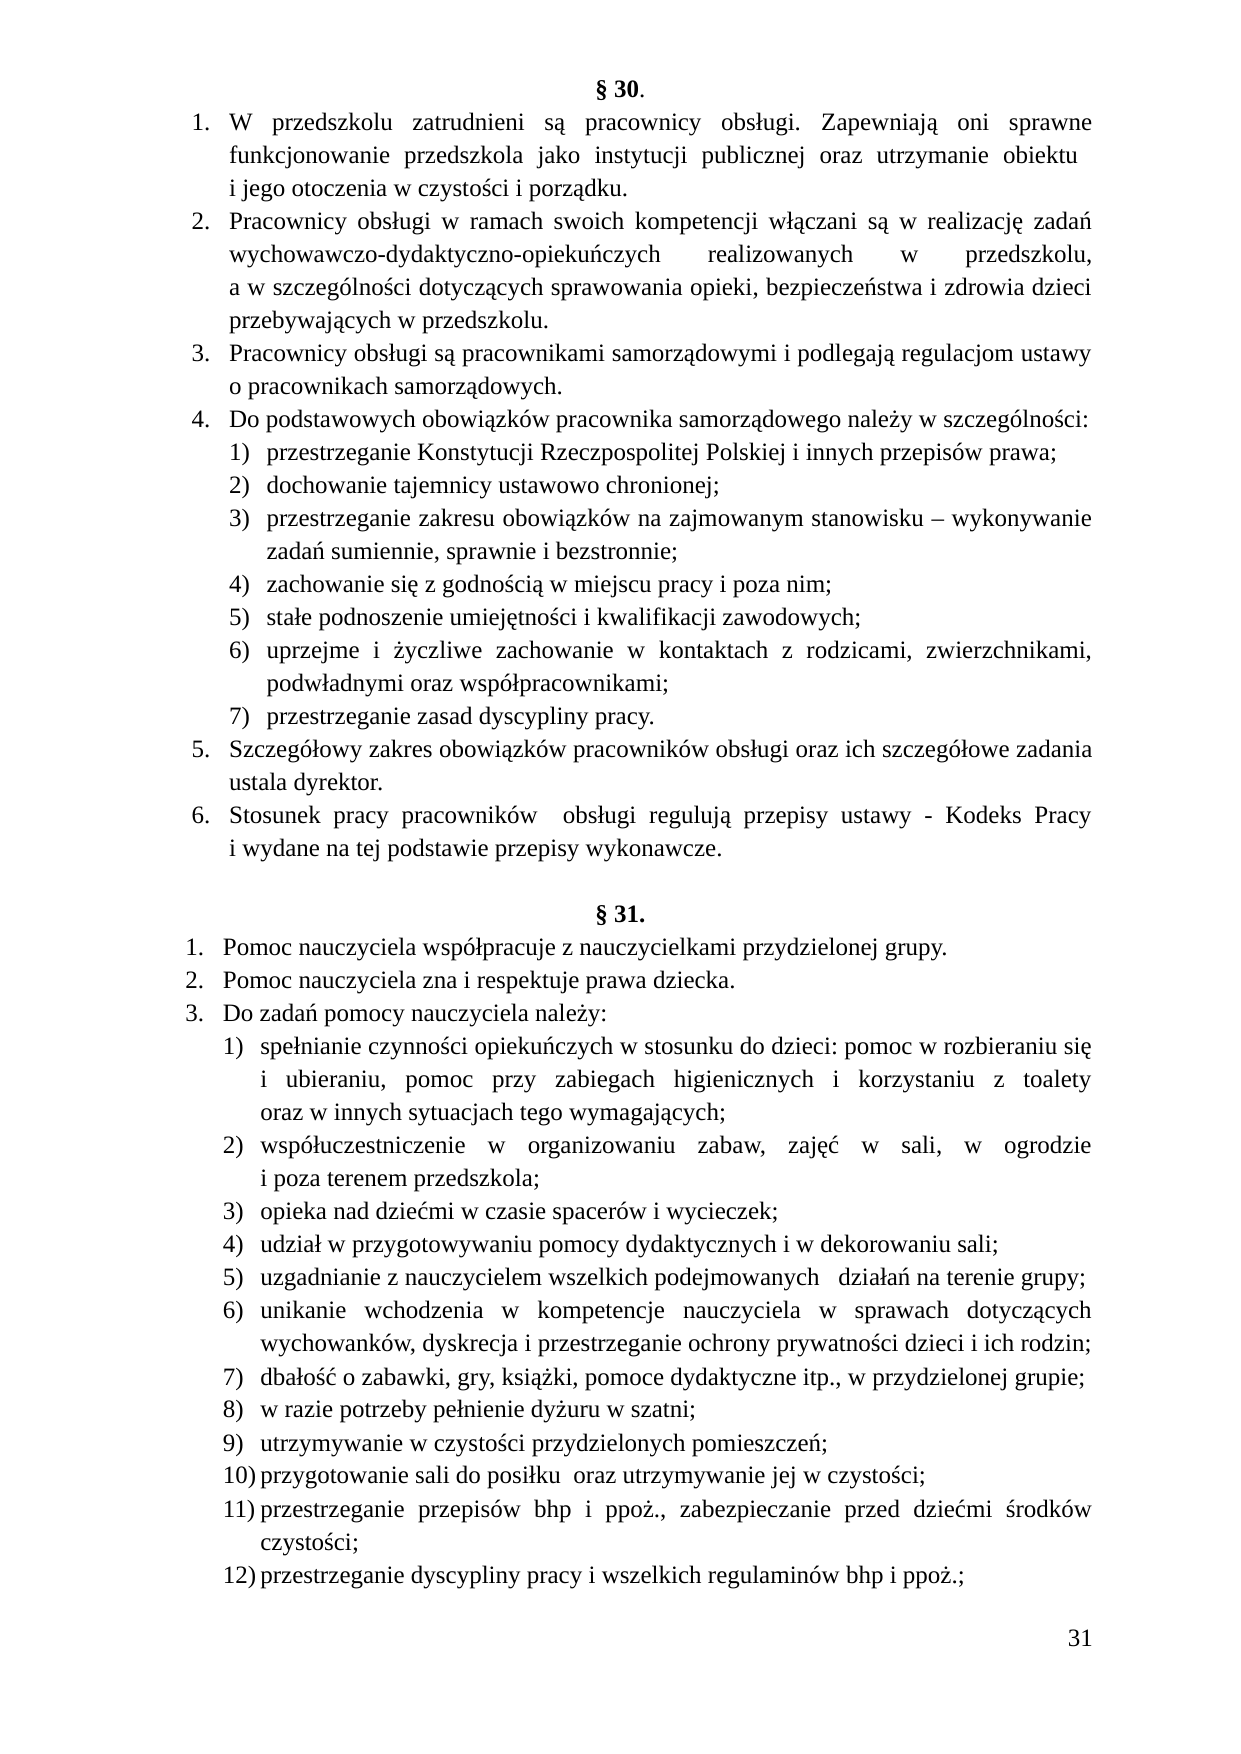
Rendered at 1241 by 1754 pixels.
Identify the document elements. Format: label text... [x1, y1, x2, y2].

list udział w przygotowywaniu pomocy dydaktycznych i w dekorowaniu sali; [223, 1229, 1093, 1258]
list Pracownicy obsługi są pracownikami samorządowymi i podlegają regulacjom ustawy o pracownikach samorządowych. [191, 338, 1093, 400]
list przestrzeganie przepisów bhp i ppoż., zabezpieczanie przed dziećmi środków czystości; [223, 1494, 1093, 1555]
list uprzejme i życzliwe zachowanie w kontaktach z rodzicami, zwierzchnikami, podwładnymi oraz współpracownikami; [229, 635, 1093, 697]
list współuczestniczenie w organizowaniu zabaw, zajęć w sali, w ogrodzie i poza terenem przedszkola; [223, 1130, 1093, 1192]
list dochowanie tajemnicy ustawowo chronionej; [229, 470, 1093, 499]
list uzgadnianie z nauczycielem wszelkich podejmowanych działań na terenie grupy; [223, 1262, 1093, 1291]
list w razie potrzeby pełnienie dyżuru w szatni; [223, 1394, 1093, 1423]
list Pomoc nauczyciela zna i respektuje prawa dziecka. [185, 965, 1093, 994]
list unikanie wchodzenia w kompetencje nauczyciela w sprawach dotyczących wychowanków, dyskrecja i przestrzeganie ochrony prywatności dzieci i ich rodzin; [223, 1296, 1093, 1357]
list przygotowanie sali do posiłku oraz utrzymywanie jej w czystości; [223, 1461, 1093, 1489]
list Pracownicy obsługi w ramach swoich kompetencji włączani są w realizację zadań wychowawczo-dydaktyczno-opiekuńczych realizowanych w przedszkolu, a w szczególności dotyczących sprawowania opieki, bezpieczeństwa i zdrowia dzieci przebywających w przedszkolu. [191, 206, 1093, 334]
list Pomoc nauczyciela współpracuje z nauczycielkami przydzielonej grupy. [185, 932, 1093, 961]
list opieka nad dziećmi w czasie spacerów i wycieczek; [223, 1196, 1093, 1225]
list dbałość o zabawki, gry, książki, pomoce dydaktyczne itp., w przydzielonej grupie; [223, 1362, 1093, 1390]
text § 30. [148, 74, 1093, 102]
list Stosunek pracy pracowników obsługi regulują przepisy ustawy - Kodeks Pracy i wydane na tej podstawie przepisy wykonawcze. [191, 800, 1093, 862]
text § 31. [148, 899, 1093, 928]
list przestrzeganie zasad dyscypliny pracy. [229, 701, 1093, 730]
list przestrzeganie zakresu obowiązków na zajmowanym stanowisku – wykonywanie zadań sumiennie, sprawnie i bezstronnie; [229, 503, 1093, 565]
list przestrzeganie Konstytucji Rzeczpospolitej Polskiej i innych przepisów prawa; [229, 437, 1093, 466]
list Do zadań pomocy nauczyciela należy: [185, 998, 1093, 1027]
list Do podstawowych obowiązków pracownika samorządowego należy w szczególności: [191, 404, 1093, 433]
list zachowanie się z godnością w miejscu pracy i poza nim; [229, 569, 1093, 598]
list stałe podnoszenie umiejętności i kwalifikacji zawodowych; [229, 602, 1093, 631]
list W przedszkolu zatrudnieni są pracownicy obsługi. Zapewniają oni sprawne funkcjonowanie przedszkola jako instytucji publicznej oraz utrzymanie obiektu i jego otoczenia w czystości i porządku. [191, 107, 1093, 202]
list Szczegółowy zakres obowiązków pracowników obsługi oraz ich szczegółowe zadania ustala dyrektor. [191, 734, 1093, 796]
list przestrzeganie dyscypliny pracy i wszelkich regulaminów bhp i ppoż.; [223, 1560, 1093, 1588]
list spełnianie czynności opiekuńczych w stosunku do dzieci: pomoc w rozbieraniu się i ubieraniu, pomoc przy zabiegach higienicznych i korzystaniu z toalety oraz w innych sytuacjach tego wymagających; [223, 1031, 1093, 1126]
list utrzymywanie w czystości przydzielonych pomieszczeń; [223, 1428, 1093, 1456]
